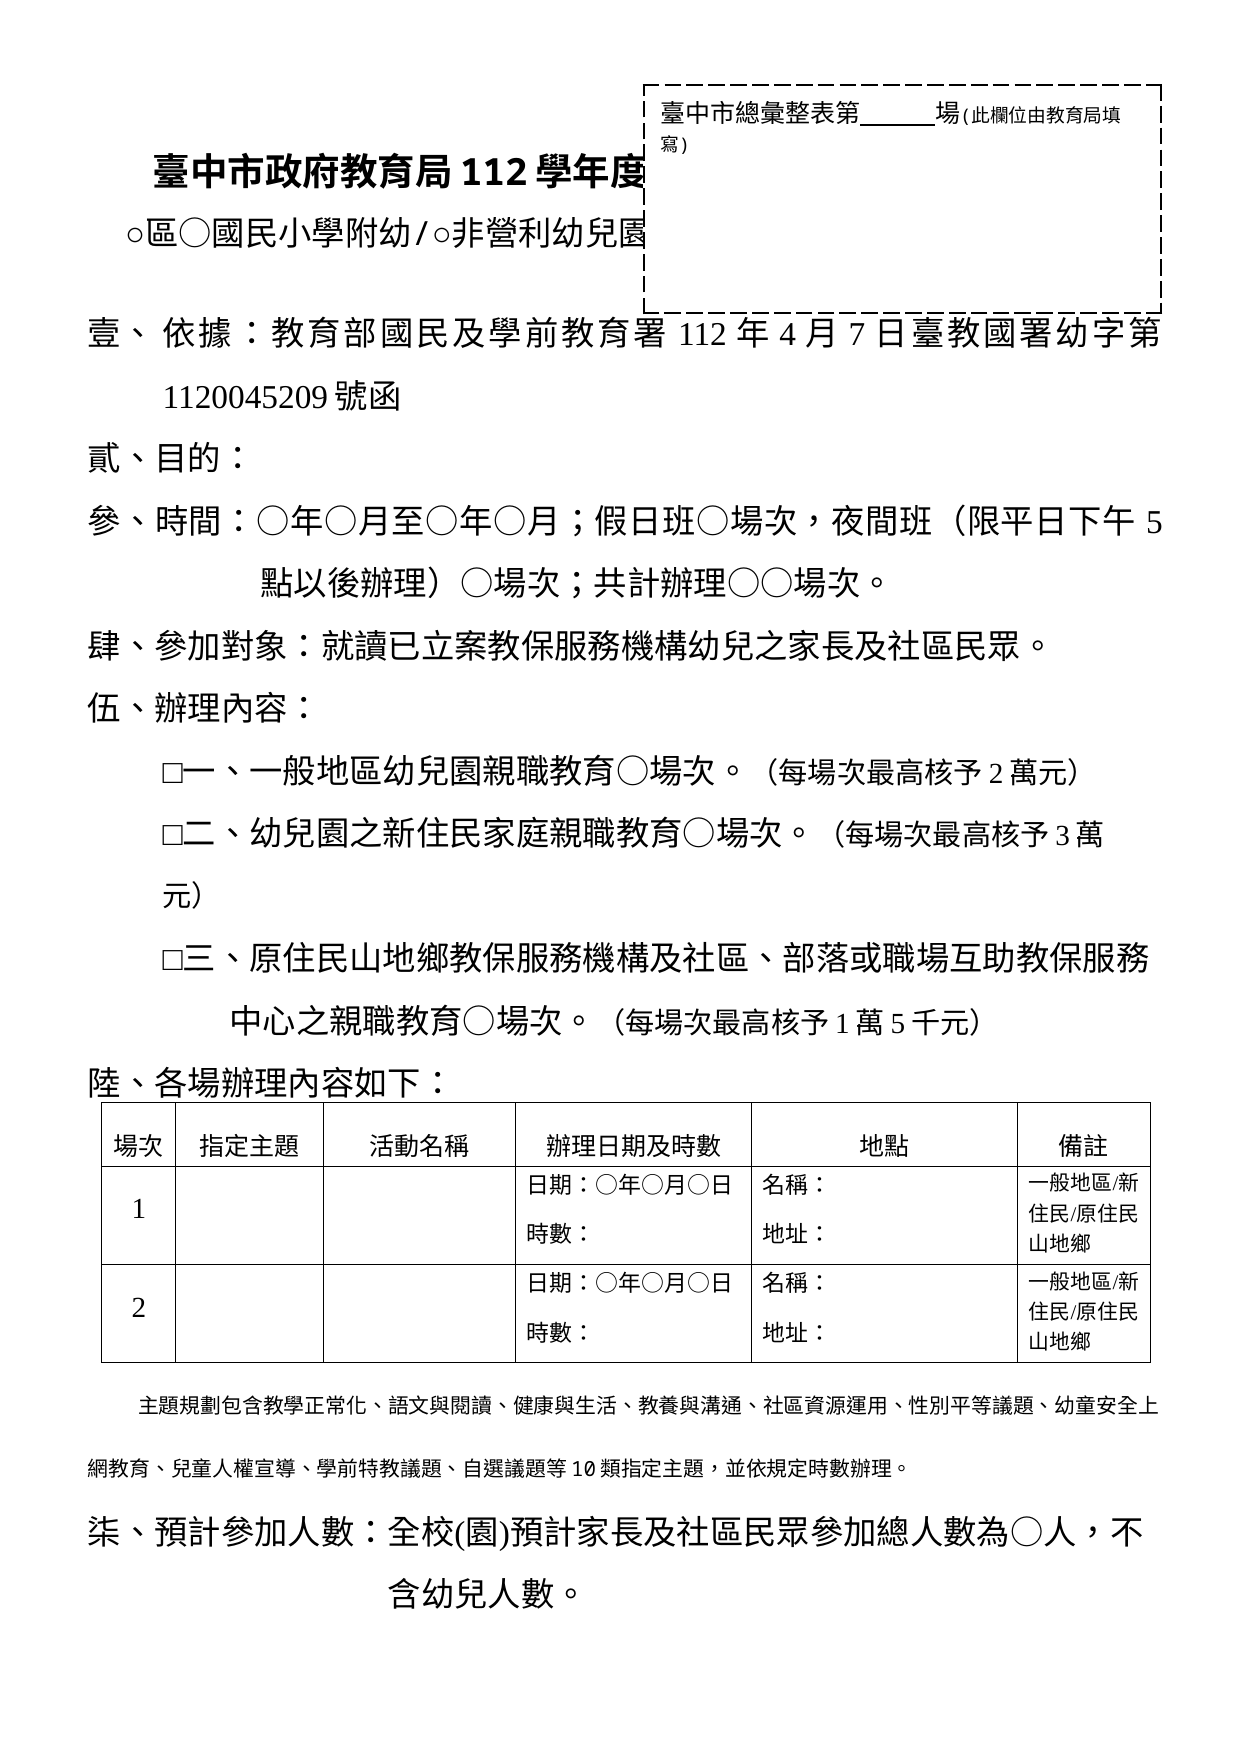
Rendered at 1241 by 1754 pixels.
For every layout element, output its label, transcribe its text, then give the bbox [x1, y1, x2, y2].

table_header 辦理日期及時數 [516, 1103, 751, 1166]
table_header 場次 [102, 1103, 175, 1166]
table_header 活動名稱 [324, 1103, 515, 1166]
text □三、原住民山地鄉教保服務機構及社區、部落或職場互助教保服務中心之親職教育○場次。（每場次最高核予1萬5千元） [162, 914, 1162, 1039]
table_cell [176, 1265, 323, 1362]
text □二、幼兒園之新住民家庭親職教育○場次。（每場次最高核予3萬元） [162, 789, 1162, 914]
table_cell [176, 1167, 323, 1264]
table_header 地點 [752, 1103, 1017, 1166]
text 伍、辦理內容： [87, 664, 1162, 727]
table_header 指定主題 [176, 1103, 323, 1166]
text □一、一般地區幼兒園親職教育○場次。（每場次最高核予2萬元） [162, 727, 1162, 789]
table_cell 一般地區/新住民/原住民山地鄉 [1018, 1265, 1150, 1362]
table_cell 日期：○年○月○日 時數： [516, 1265, 751, 1362]
text 柒、預計參加人數：全校(園)預計家長及社區民眾參加總人數為○人，不含幼兒人數。 [87, 1488, 1162, 1613]
table_cell 一般地區/新住民/原住民山地鄉 [1018, 1167, 1150, 1264]
table_cell 日期：○年○月○日 時數： [516, 1167, 751, 1264]
table_cell [324, 1265, 515, 1362]
text 臺中市政府教育局112學年度推動教保服務機構親職教育 [87, 84, 1162, 314]
table_header 備註 [1018, 1103, 1150, 1166]
text ○區○國民小學附幼/○非營利幼兒園/○職場互助教保服務中心計畫書 [87, 189, 643, 252]
text 參、時間：○年○月至○年○月；假日班○場次，夜間班（限平日下午5點以後辦理）○場次；共計辦理○○場次。 [87, 477, 1162, 602]
text 陸、各場辦理內容如下： [87, 1039, 1162, 1102]
text 貳、目的： [87, 414, 1162, 477]
text 主題規劃包含教學正常化、語文與閱讀、健康與生活、教養與溝通、社區資源運用、性別平等議題、幼童安全上網教育、兒童人權宣導、學前特教議題、自選議題等10類指定主題，並依規定時數辦理。 [87, 1363, 1162, 1488]
table_cell 1 [102, 1167, 175, 1264]
text 臺中市總彙整表第 場(此欄位由教育局填寫) [660, 93, 1145, 157]
table_cell [324, 1167, 515, 1264]
table_cell 名稱： 地址： [752, 1265, 1017, 1362]
table_cell 名稱： 地址： [752, 1167, 1017, 1264]
text 肆、參加對象：就讀已立案教保服務機構幼兒之家長及社區民眾。 [87, 602, 1162, 664]
list 依據：教育部國民及學前教育署112年4月7日臺教國署幼字第1120045209號函 [87, 289, 1162, 414]
table_cell 2 [102, 1265, 175, 1362]
